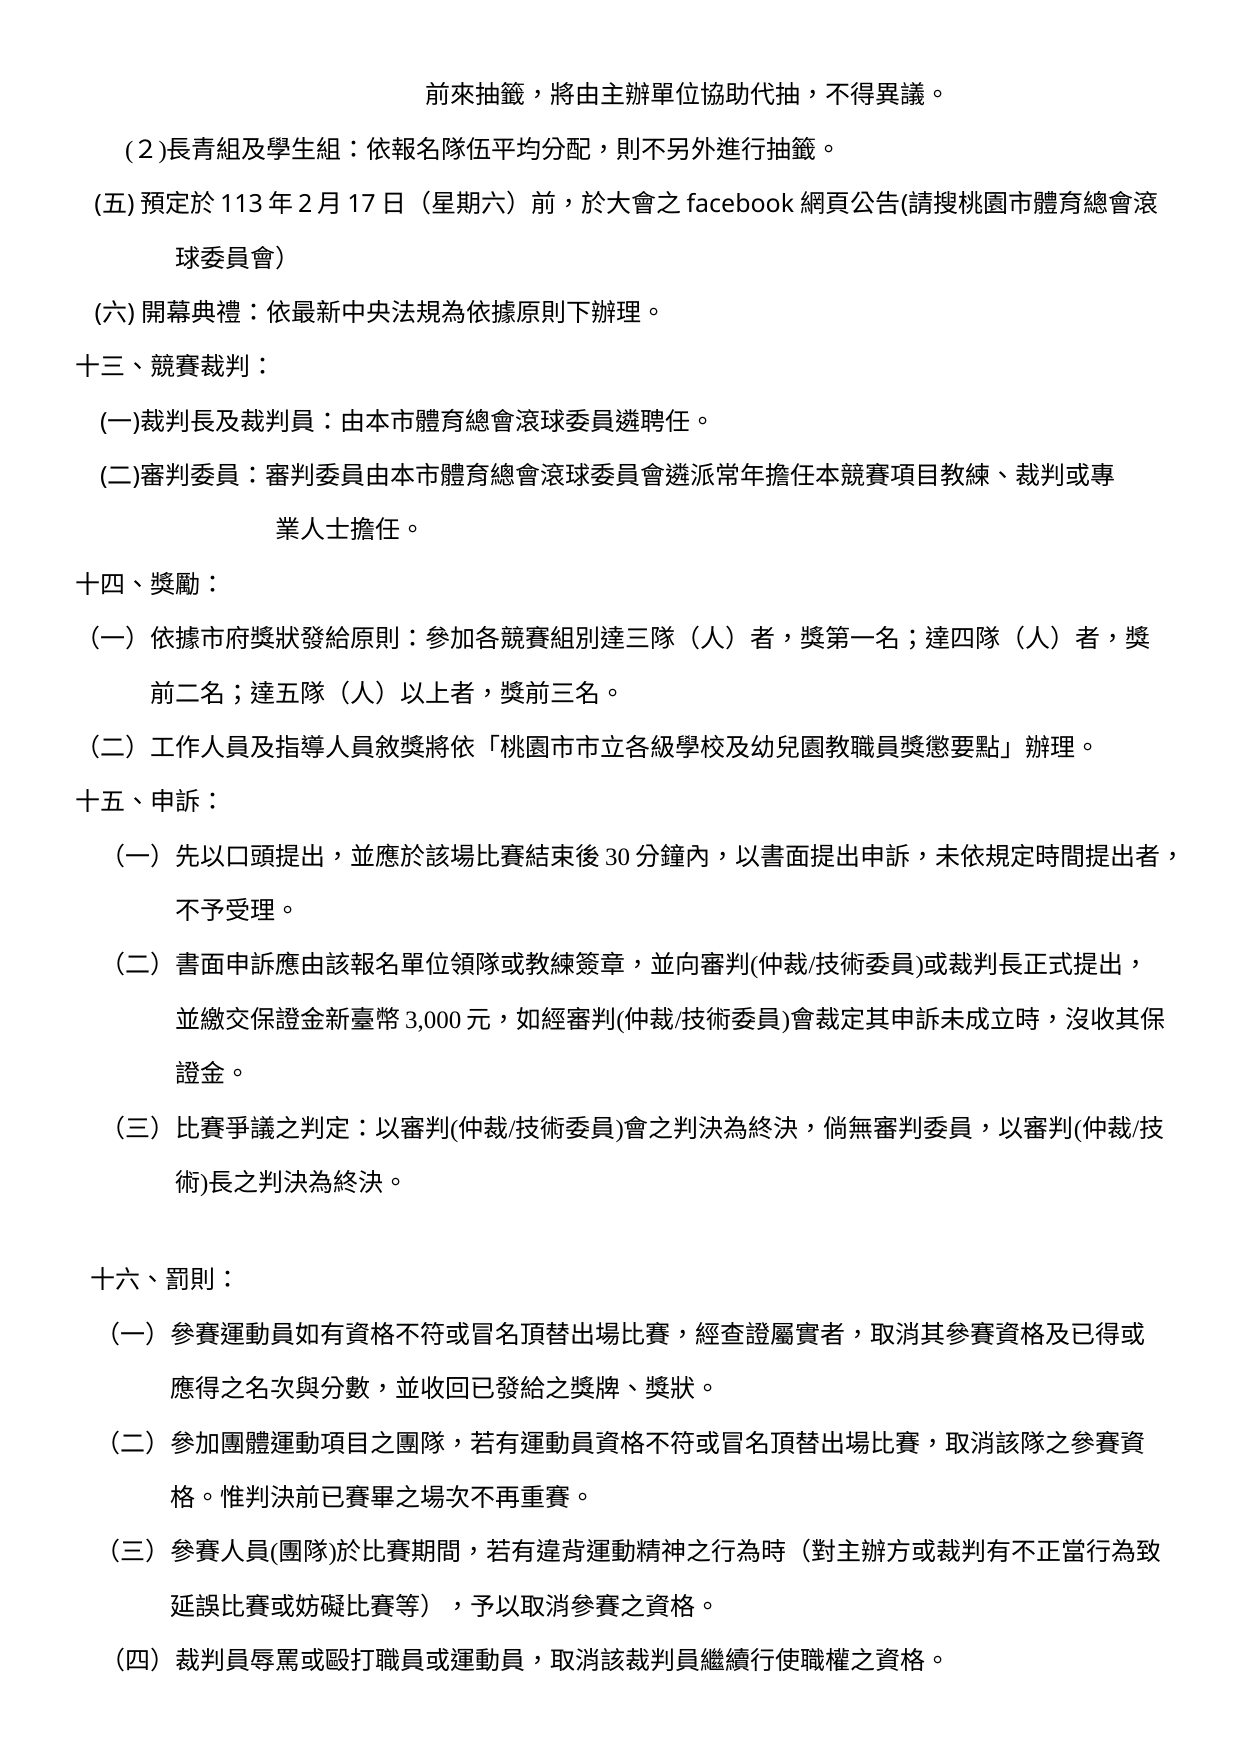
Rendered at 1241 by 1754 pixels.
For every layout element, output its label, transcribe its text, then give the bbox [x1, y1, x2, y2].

text 業人士擔任。 [75, 510, 1165, 546]
text （三）參賽人員(團隊)於比賽期間，若有違背運動精神之行為時（對主辦方或裁判有不正當行為致延誤比賽或妨礙比賽等），予以取消參賽之資格。 [95, 1532, 1165, 1622]
text （二）書面申訴應由該報名單位領隊或教練簽章，並向審判(仲裁/技術委員)或裁判長正式提出，並繳交保證金新臺幣3,000元，如經審判(仲裁/技術委員)會裁定其申訴未成立時，沒收其保證金。 [100, 945, 1165, 1090]
text （一）參賽運動員如有資格不符或冒名頂替出場比賽，經查證屬實者，取消其參賽資格及已得或應得之名次與分數，並收回已發給之獎牌、獎狀。 [95, 1314, 1165, 1405]
text (一)裁判長及裁判員：由本市體育總會滾球委員遴聘任。 [75, 401, 1165, 437]
text (２)長青組及學生組：依報名隊伍平均分配，則不另外進行抽籤。 [75, 129, 1165, 166]
text 十五、申訴： [75, 782, 1165, 818]
text (二)審判委員：審判委員由本市體育總會滾球委員會遴派常年擔任本競賽項目教練、裁判或專 [75, 456, 1165, 492]
text （一）先以口頭提出，並應於該場比賽結束後30分鐘內，以書面提出申訴，未依規定時間提出者，不予受理。 [100, 836, 1165, 927]
text 前來抽籤，將由主辦單位協助代抽，不得異議。 [75, 75, 1165, 111]
text (五) 預定於113年2月17日（星期六）前，於大會之 facebook 網頁公告(請搜桃園市體育總會滾球委員會） [75, 184, 1165, 274]
text 十四、獎勵： [75, 564, 1165, 601]
text （二）工作人員及指導人員敘獎將依「桃園市市立各級學校及幼兒園教職員獎懲要點」辦理。 [75, 727, 1165, 764]
text （三）比賽爭議之判定：以審判(仲裁/技術委員)會之判決為終決，倘無審判委員，以審判(仲裁/技術)長之判決為終決。 [100, 1108, 1165, 1199]
text 十三、競賽裁判： [75, 347, 1165, 383]
text （二）參加團體運動項目之團隊，若有運動員資格不符或冒名頂替出場比賽，取消該隊之參賽資格。惟判決前已賽畢之場次不再重賽。 [95, 1423, 1165, 1514]
text (六) 開幕典禮：依最新中央法規為依據原則下辦理。 [75, 292, 1165, 329]
text （四）裁判員辱罵或毆打職員或運動員，取消該裁判員繼續行使職權之資格。 [75, 1641, 1165, 1677]
text （一）依據市府獎狀發給原則：參加各競賽組別達三隊（人）者，獎第一名；達四隊（人）者，獎前二名；達五隊（人）以上者，獎前三名。 [75, 619, 1165, 709]
text 十六、罰則： [90, 1260, 1165, 1296]
